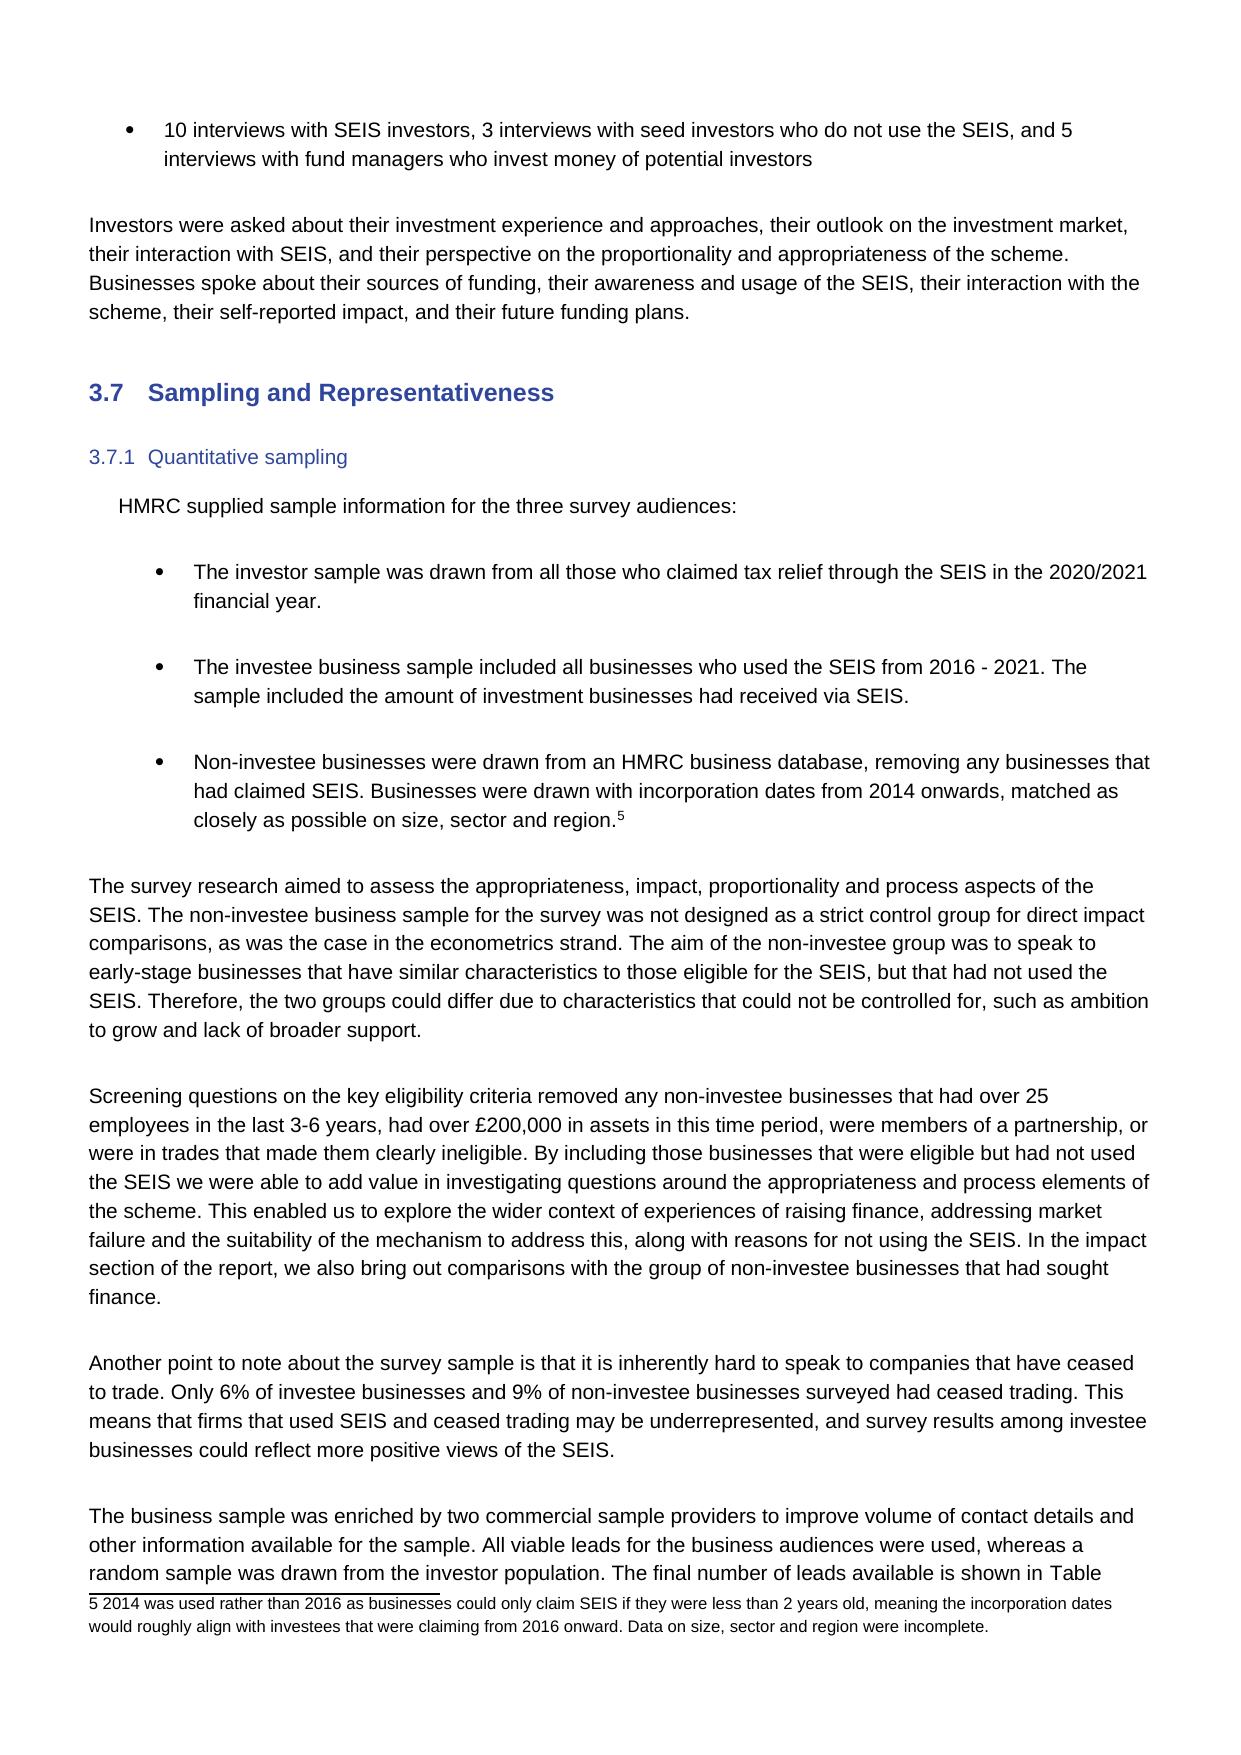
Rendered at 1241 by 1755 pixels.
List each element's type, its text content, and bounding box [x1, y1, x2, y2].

subtitle Sampling and Representativeness [89, 378, 1152, 407]
text The business sample was enriched by two commercial sample providers to improve volume of contact details and other information available for the sample. All viable leads for the business audiences were used, whereas a random sample was drawn from the investor population. The final number of leads available is shown in Table [89, 1504, 1152, 1585]
list Non-investee businesses were drawn from an HMRC business database, removing any businesses that had claimed SEIS. Businesses were drawn with incorporation dates from 2014 onwards, matched as closely as possible on size, sector and region. [156, 750, 1152, 831]
list The investor sample was drawn from all those who claimed tax relief through the SEIS in the 2020/2021 financial year. [156, 560, 1152, 612]
text The survey research aimed to assess the appropriateness, impact, proportionality and process aspects of the SEIS. The non-investee business sample for the survey was not designed as a strict control group for direct impact comparisons, as was the case in the econometrics strand. The aim of the non-investee group was to speak to early-stage businesses that have similar characteristics to those eligible for the SEIS, but that had not used the SEIS. Therefore, the two groups could differ due to characteristics that could not be controlled for, such as ambition to grow and lack of broader support. [89, 874, 1152, 1041]
list Investors were asked about their investment experience and approaches, their outlook on the investment market, their interaction with SEIS, and their perspective on the proportionality and appropriateness of the scheme. Businesses spoke about their sources of funding, their awareness and usage of the SEIS, their interaction with the scheme, their self-reported impact, and their future funding plans. [89, 213, 1152, 323]
list 2014 was used rather than 2016 as businesses could only claim SEIS if they were less than 2 years old, meaning the incorporation dates would roughly align with investees that were claiming from 2016 onward. Data on size, sector and region were incomplete. [89, 1594, 1152, 1636]
text Another point to note about the survey sample is that it is inherently hard to speak to companies that have ceased to trade. Only 6% of investee businesses and 9% of non-investee businesses surveyed had ceased trading. This means that firms that used SEIS and ceased trading may be underrepresented, and survey results among investee businesses could reflect more positive views of the SEIS. [89, 1351, 1152, 1461]
subtitle Quantitative sampling [89, 444, 1152, 468]
list 10 interviews with SEIS investors, 3 interviews with seed investors who do not use the SEIS, and 5 interviews with fund managers who invest money of potential investors [126, 118, 1152, 171]
list The investee business sample included all businesses who used the SEIS from 2016 - 2021. The sample included the amount of investment businesses had received via SEIS. [156, 655, 1152, 708]
text HMRC supplied sample information for the three survey audiences: [118, 493, 1152, 517]
text Screening questions on the key eligibility criteria removed any non-investee businesses that had over 25 employees in the last 3-6 years, had over £200,000 in assets in this time period, were members of a partnership, or were in trades that made them clearly ineligible. By including those businesses that were eligible but had not used the SEIS we were able to add value in investigating questions around the appropriateness and process elements of the scheme. This enabled us to explore the wider context of experiences of raising finance, addressing market failure and the suitability of the mechanism to address this, along with reasons for not using the SEIS. In the impact section of the report, we also bring out comparisons with the group of non-investee businesses that had sought finance. [89, 1084, 1152, 1309]
